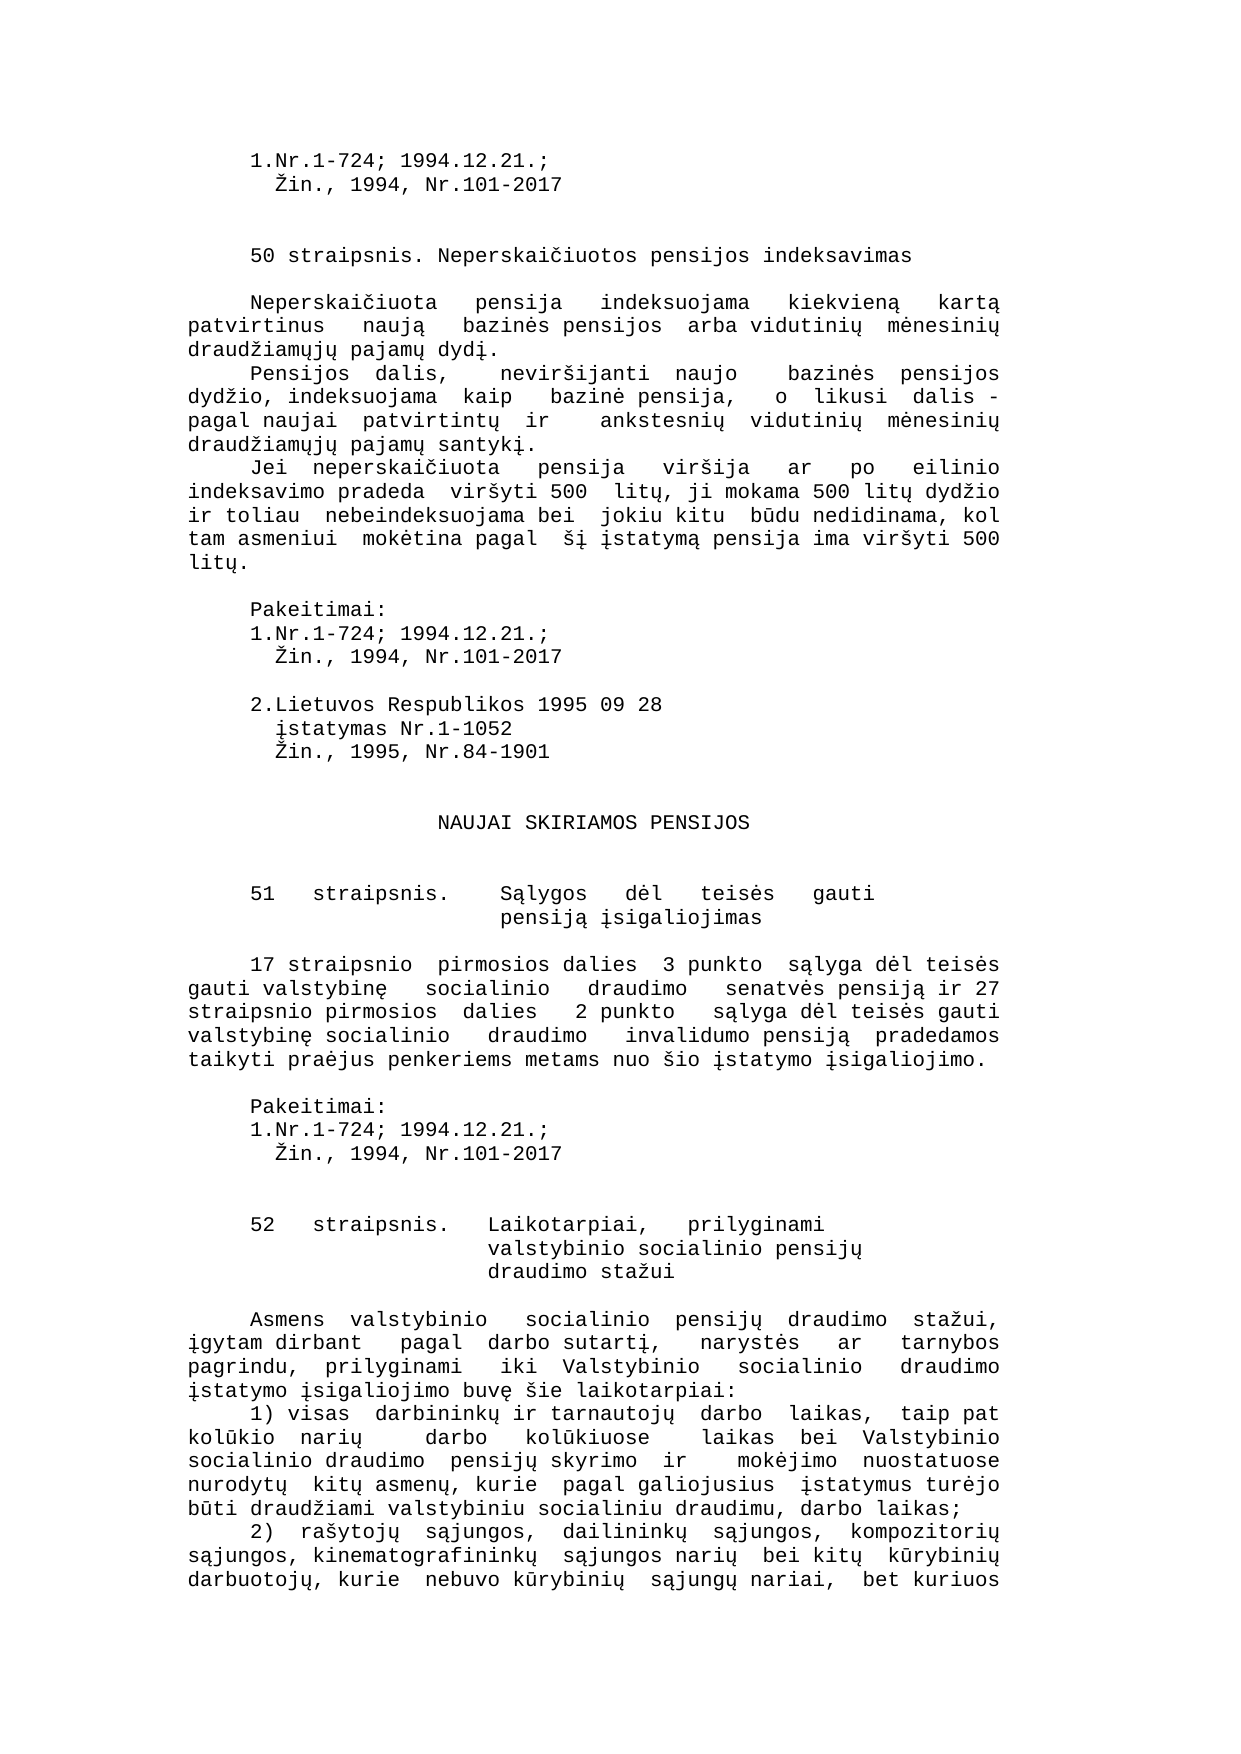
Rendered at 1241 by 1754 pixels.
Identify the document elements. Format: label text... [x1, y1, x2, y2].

text socialinio draudimo pensijų skyrimo ir mokėjimo nuostatuose [187, 1451, 1053, 1474]
text 2.Lietuvos Respublikos 1995 09 28 [187, 694, 1053, 717]
text indeksavimo pradeda viršyti 500 litų, ji mokama 500 litų dydžio [187, 481, 1053, 505]
text kolūkio narių darbo kolūkiuose laikas bei Valstybinio [187, 1427, 1053, 1451]
text 2) rašytojų sąjungos, dailininkų sąjungos, kompozitorių [187, 1521, 1053, 1545]
text valstybinio socialinio pensijų [187, 1238, 1053, 1261]
text dydžio, indeksuojama kaip bazinė pensija, o likusi dalis - [187, 386, 1053, 410]
text nurodytų kitų asmenų, kurie pagal galiojusius įstatymus turėjo [187, 1474, 1053, 1498]
text patvirtinus naują bazinės pensijos arba vidutinių mėnesinių [187, 316, 1053, 339]
text valstybinę socialinio draudimo invalidumo pensiją pradedamos [187, 1025, 1053, 1048]
text įstatymo įsigaliojimo buvę šie laikotarpiai: [187, 1379, 1053, 1403]
text Pakeitimai: [187, 599, 1053, 623]
text Neperskaičiuota pensija indeksuojama kiekvieną kartą [187, 292, 1053, 316]
text darbuotojų, kurie nebuvo kūrybinių sąjungų nariai, bet kuriuos [187, 1569, 1053, 1592]
text taikyti praėjus penkeriems metams nuo šio įstatymo įsigaliojimo. [187, 1048, 1053, 1072]
text tam asmeniui mokėtina pagal šį įstatymą pensija ima viršyti 500 [187, 528, 1053, 552]
text Asmens valstybinio socialinio pensijų draudimo stažui, [187, 1309, 1053, 1332]
text NAUJAI SKIRIAMOS PENSIJOS [187, 812, 1053, 836]
text Žin., 1994, Nr.101-2017 [187, 174, 1053, 197]
text įstatymas Nr.1-1052 [187, 717, 1053, 741]
text draudimo stažui [187, 1261, 1053, 1285]
text Jei neperskaičiuota pensija viršija ar po eilinio [187, 457, 1053, 481]
text straipsnio pirmosios dalies 2 punkto sąlyga dėl teisės gauti [187, 1001, 1053, 1025]
text gauti valstybinę socialinio draudimo senatvės pensiją ir 27 [187, 978, 1053, 1001]
text 1.Nr.1-724; 1994.12.21.; [187, 623, 1053, 647]
text Pakeitimai: [187, 1096, 1053, 1119]
text Pensijos dalis, neviršijanti naujo bazinės pensijos [187, 363, 1053, 386]
text draudžiamųjų pajamų dydį. [187, 339, 1053, 363]
text 1) visas darbininkų ir tarnautojų darbo laikas, taip pat [187, 1403, 1053, 1427]
text 1.Nr.1-724; 1994.12.21.; [187, 150, 1053, 174]
text 52 straipsnis. Laikotarpiai, prilyginami [187, 1214, 1053, 1238]
text 51 straipsnis. Sąlygos dėl teisės gauti [187, 883, 1053, 907]
text 1.Nr.1-724; 1994.12.21.; [187, 1119, 1053, 1143]
text pagal naujai patvirtintų ir ankstesnių vidutinių mėnesinių [187, 410, 1053, 434]
text būti draudžiami valstybiniu socialiniu draudimu, darbo laikas; [187, 1498, 1053, 1521]
text 50 straipsnis. Neperskaičiuotos pensijos indeksavimas [187, 244, 1053, 268]
text sąjungos, kinematografininkų sąjungos narių bei kitų kūrybinių [187, 1545, 1053, 1569]
text Žin., 1995, Nr.84-1901 [187, 741, 1053, 765]
text pagrindu, prilyginami iki Valstybinio socialinio draudimo [187, 1356, 1053, 1379]
text draudžiamųjų pajamų santykį. [187, 434, 1053, 457]
text įgytam dirbant pagal darbo sutartį, narystės ar tarnybos [187, 1332, 1053, 1356]
text pensiją įsigaliojimas [187, 907, 1053, 930]
text Žin., 1994, Nr.101-2017 [187, 647, 1053, 670]
text ir toliau nebeindeksuojama bei jokiu kitu būdu nedidinama, kol [187, 505, 1053, 528]
text litų. [187, 552, 1053, 576]
text 17 straipsnio pirmosios dalies 3 punkto sąlyga dėl teisės [187, 954, 1053, 978]
text Žin., 1994, Nr.101-2017 [187, 1143, 1053, 1167]
